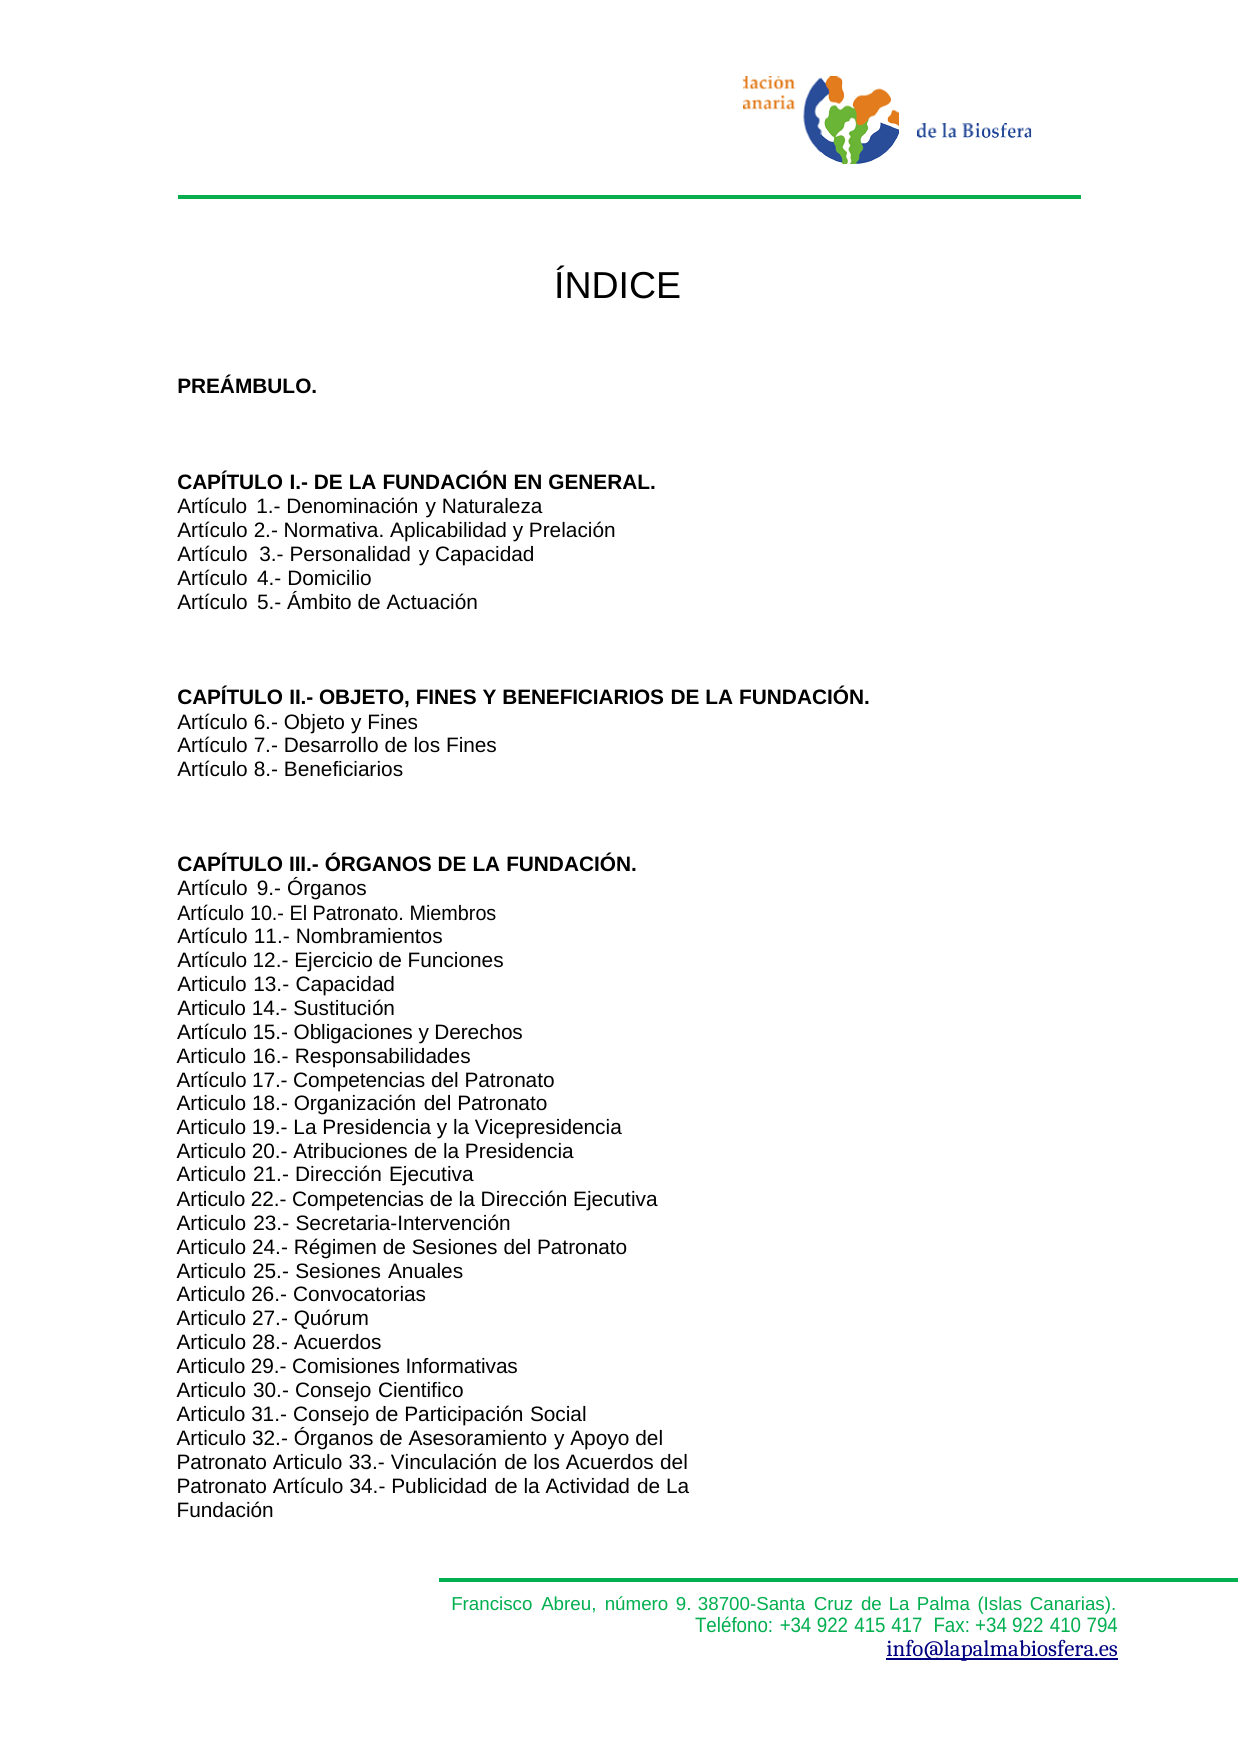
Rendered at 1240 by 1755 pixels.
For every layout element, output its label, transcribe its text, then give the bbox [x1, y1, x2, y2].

text Articulo 24.- Régimen de Sesiones del Patronato Articulo 25.- Sesiones Anuales [176, 1234, 660, 1282]
text CAPÍTULO II.- OBJETO, FINES Y BENEFICIARIOS DE LA FUNDACIÓN. [177, 685, 1102, 709]
text ÍNDICE [164, 264, 1070, 307]
text Articulo 31.- Consejo de Participación Social [176, 1402, 1102, 1426]
text Articulo 29.- Comisiones Informativas Articulo 30.- Consejo Cientifico [176, 1354, 525, 1402]
text Artículo 10.- El Patronato. Miembros Artículo 11.- Nombramientos Artículo 12.- Ejercicio de Funciones Articulo 13.- Capacidad [177, 900, 510, 996]
text Artículo 1.- Denominación y Naturaleza [177, 494, 1102, 518]
text Artículo 17.- Competencias del Patronato Articulo 18.- Organización del Patronato [176, 1068, 557, 1115]
text PREÁMBULO. [177, 374, 1102, 398]
text Articulo 19.- La Presidencia y la Vicepresidencia Articulo 20.- Atribuciones de la Presidencia Articulo 21.- Dirección Ejecutiva [176, 1115, 624, 1186]
text Articulo 22.- Competencias de la Dirección Ejecutiva Articulo 23.- Secretaria-Intervención [176, 1187, 660, 1234]
text CAPÍTULO I.- DE LA FUNDACIÓN EN GENERAL. [177, 470, 1102, 494]
text Artículo 6.- Objeto y Fines [177, 709, 1102, 733]
text CAPÍTULO III.- ÓRGANOS DE LA FUNDACIÓN. [177, 852, 1102, 876]
text Articulo 27.- Quórum [176, 1306, 1102, 1330]
text Artículo 7.- Desarrollo de los Fines Artículo 8.- Beneficiarios [177, 734, 510, 780]
text Articulo 32.- Órganos de Asesoramiento y Apoyo del Patronato Articulo 33.- Vinculación de los Acuerdos del Patronato Artículo 34.- Publicidad de la Actividad de La Fundación [176, 1426, 756, 1522]
text Articulo 28.- Acuerdos [176, 1330, 1102, 1354]
text Articulo 26.- Convocatorias [176, 1282, 1102, 1306]
text Artículo 9.- Órganos [177, 877, 1102, 900]
text Artículo 2.- Normativa. Aplicabilidad y Prelación Artículo 3.- Personalidad y Capacidad [177, 518, 624, 566]
text Artículo 5.- Ámbito de Actuación [177, 590, 1102, 614]
text Artículo 4.- Domicilio [177, 566, 1102, 590]
text Articulo 14.- Sustitución [177, 996, 1102, 1020]
text Artículo 15.- Obligaciones y Derechos Articulo 16.- Responsabilidades [176, 1020, 525, 1068]
